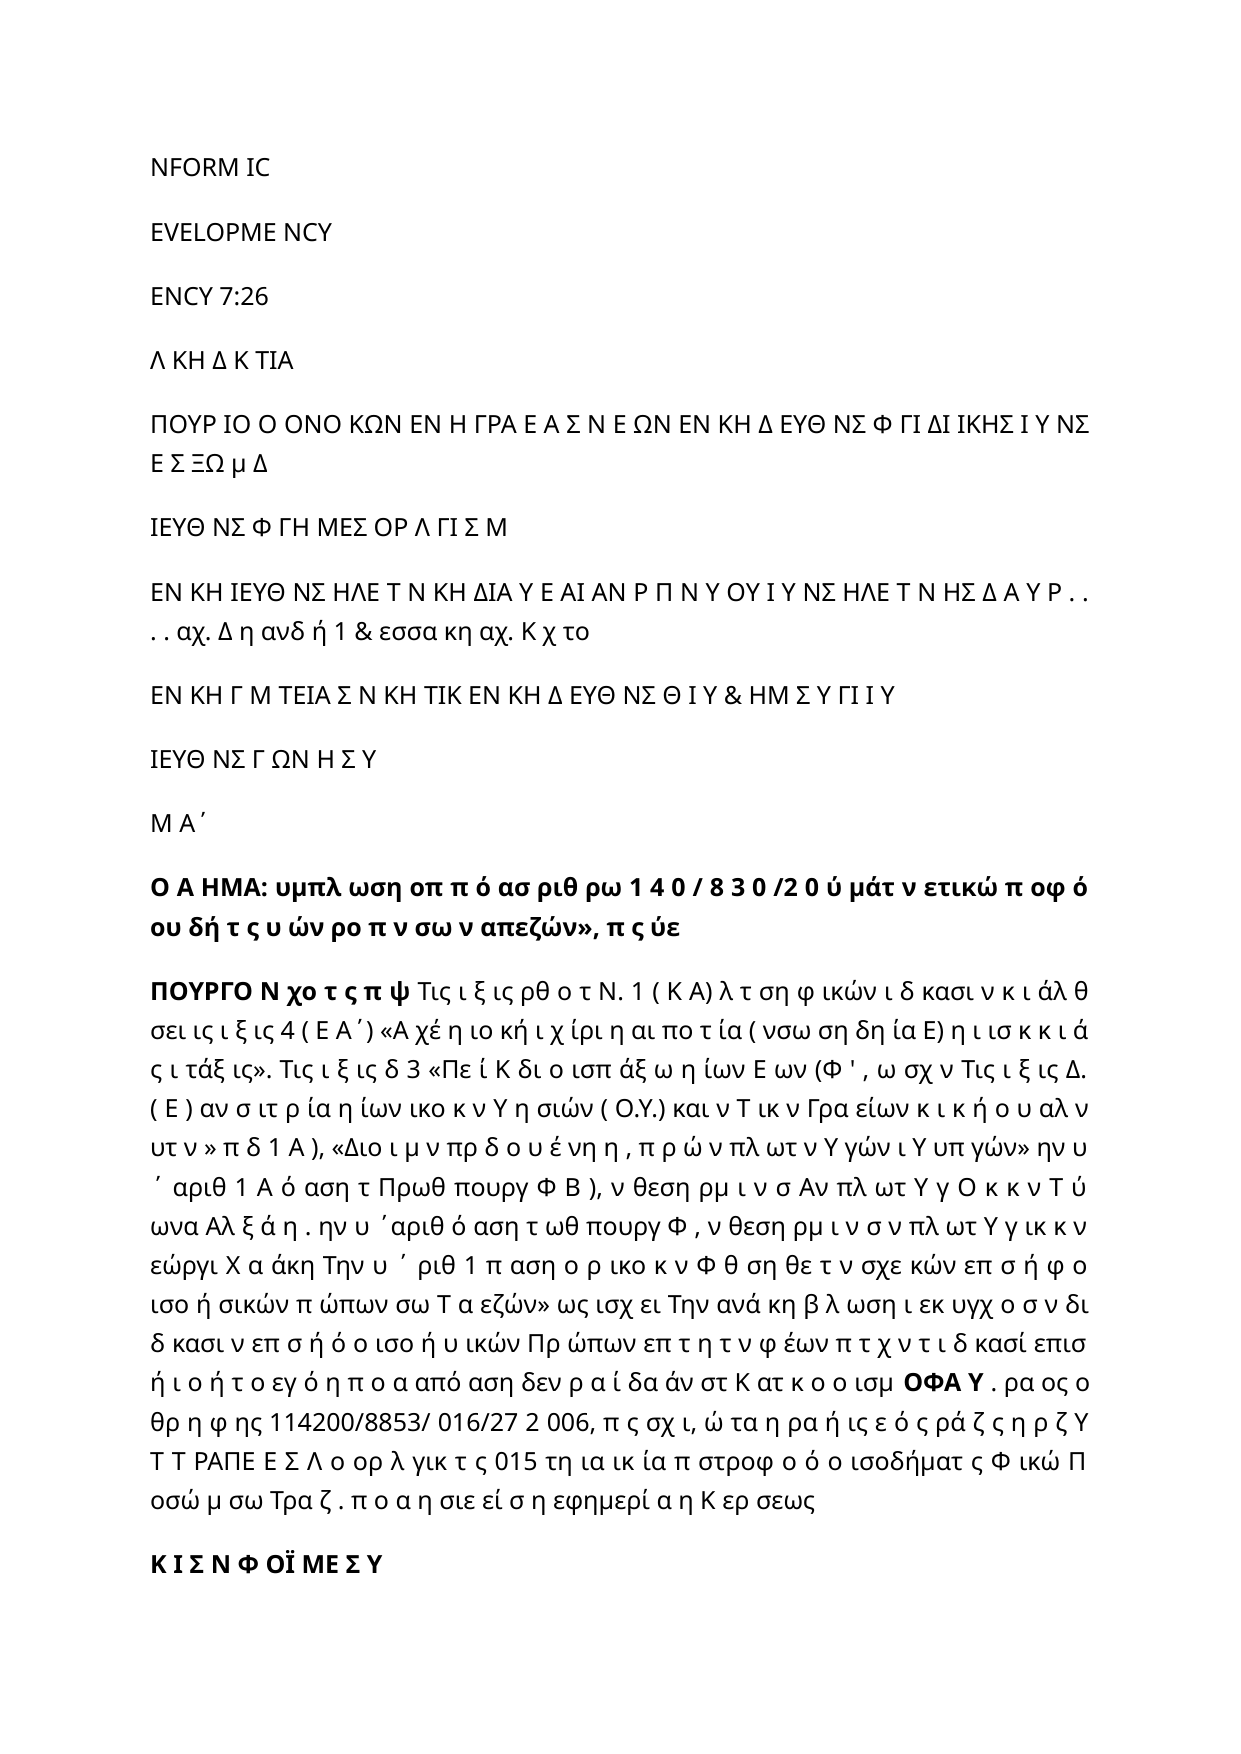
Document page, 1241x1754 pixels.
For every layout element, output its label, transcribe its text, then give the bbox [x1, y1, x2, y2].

text ΠΟΥΡ ΙΟ Ο ΟΝΟ ΚΩΝ ΕΝ Η ΓΡΑ Ε Α Σ Ν Ε ΩΝ ΕΝ ΚΗ Δ ΕΥΘ ΝΣ Φ ΓΙ ΔΙ ΙΚΗΣ Ι Υ ΝΣ Ε Σ ΞΩ μ Δ [150, 407, 1090, 480]
text ΕΝ ΚΗ ΙΕΥΘ ΝΣ ΗΛΕ Τ Ν ΚΗ ΔΙΑ Υ Ε ΑΙ ΑΝ Ρ Π Ν Υ ΟΥ Ι Υ ΝΣ ΗΛΕ Τ Ν ΗΣ Δ Α Υ Ρ . . . . αχ. Δ η ανδ ή 1 & εσσα κη αχ. Κ χ το [150, 574, 1090, 647]
text ΙΕΥΘ ΝΣ Γ ΩΝ Η Σ Υ [150, 742, 1090, 776]
text Ο Α ΗΜΑ: υμπλ ωση οπ π ό ασ ριθ ρω 1 4 0 / 8 3 0 /2 0 ύ μάτ ν ετικώ π οφ ό ου δή τ ς υ ών ρο π ν σω ν απεζών», π ς ύε [150, 870, 1090, 943]
text ENCY 7:26 [150, 278, 1090, 312]
text Λ ΚΗ Δ Κ ΤΙΑ [150, 342, 1090, 377]
text ΕΝ ΚΗ Γ Μ ΤΕΙΑ Σ Ν ΚΗ ΤΙΚ ΕΝ ΚΗ Δ ΕΥΘ ΝΣ Θ Ι Υ & ΗΜ Σ Υ ΓΙ Ι Υ [150, 677, 1090, 712]
text Μ Α΄ [150, 806, 1090, 840]
text ΙΕΥΘ ΝΣ Φ ΓΗ ΜΕΣ ΟΡ Λ ΓΙ Σ Μ [150, 510, 1090, 544]
text ΠΟΥΡΓΟ Ν χο τ ς π ψ Τις ι ξ ις ρθ ο τ Ν. 1 ( Κ Α) λ τ ση φ ικών ι δ κασι ν κ ι άλ θ σει ις ι ξ ις 4 ( Ε Α΄) «Α χέ η ιο κή ι χ ίρι η αι πο τ ία ( νσω ση δη ία Ε) η ι ισ κ κ ι ά ς ι τάξ ις». Τις ι ξ ις δ 3 «Πε ί Κ δι ο ισπ άξ ω η ίων Ε ων (Φ ' , ω σχ ν Τις ι ξ ις Δ. ( Ε ) αν σ ιτ ρ ία η ίων ικο κ ν Υ η σιών ( Ο.Υ.) και ν Τ ικ ν Γρα είων κ ι κ ή ο υ αλ ν υτ ν » π δ 1 Α ), «Διο ι μ ν πρ δ ο υ έ νη η , π ρ ώ ν πλ ωτ ν Υ γών ι Υ υπ γών» ην υ ΄ αριθ 1 Α ό αση τ Πρωθ πουργ Φ Β ), ν θεση ρμ ι ν σ Αν πλ ωτ Υ γ Ο κ κ ν Τ ύ ωνα Αλ ξ ά η . ην υ ΄αριθ ό αση τ ωθ πουργ Φ , ν θεση ρμ ι ν σ ν πλ ωτ Υ γ ικ κ ν εώργι Χ α άκη Την υ ΄ ριθ 1 π αση ο ρ ικο κ ν Φ θ ση θε τ ν σχε κών επ σ ή φ ο ισο ή σικών π ώπων σω Τ α εζών» ως ισχ ει Την ανά κη β λ ωση ι εκ υγχ ο σ ν δι δ κασι ν επ σ ή ό ο ισο ή υ ικών Πρ ώπων επ τ η τ ν φ έων π τ χ ν τ ι δ κασί επισ ή ι ο ή τ ο εγ ό η π ο α από αση δεν ρ α ί δα άν στ Κ ατ κ ο ο ισμ ΟΦΑ Υ . ρα ος ο θρ η φ ης 114200/8853/ 016/27 2 006, π ς σχ ι, ώ τα η ρα ή ις ε ό ς ρά ζ ς η ρ ζ Υ Τ Τ ΡΑΠΕ Ε Σ Λ ο ορ λ γικ τ ς 015 τη ια ικ ία π στροφ ο ό ο ισοδήματ ς Φ ικώ Π οσώ μ σω Τρα ζ . π ο α η σιε εί σ η εφημερί α η Κ ερ σεως [150, 973, 1090, 1517]
text EVELOPME NCY [150, 214, 1090, 248]
text NFORM IC [150, 150, 1090, 184]
text Κ Ι Σ Ν Φ ΟΪ ΜΕ Σ Υ [150, 1547, 1090, 1581]
